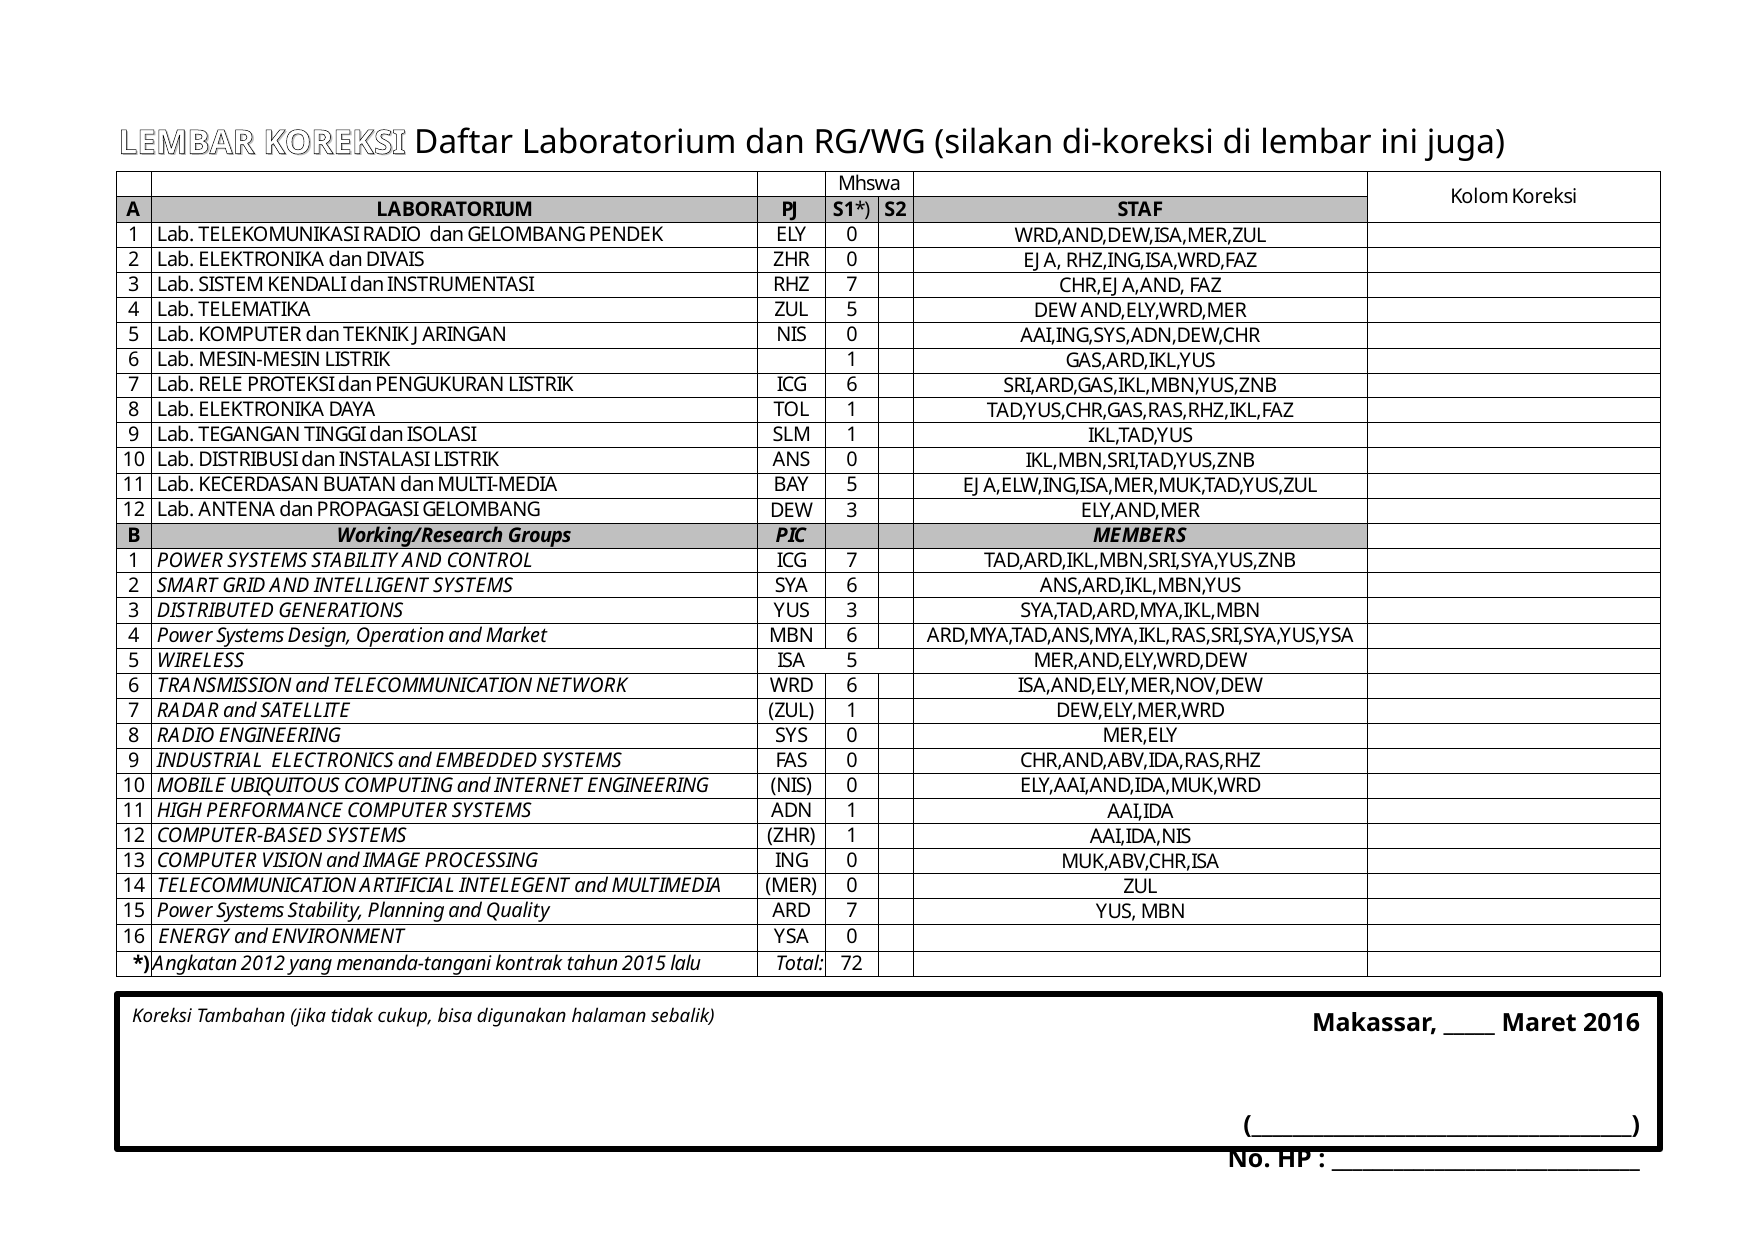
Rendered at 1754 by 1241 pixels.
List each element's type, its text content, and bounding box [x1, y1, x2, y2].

text LEMBAR KOREKSI Daftar Laboratorium dan RG/WG (silakan di-koreksi di lembar ini juga) [118, 118, 1636, 163]
